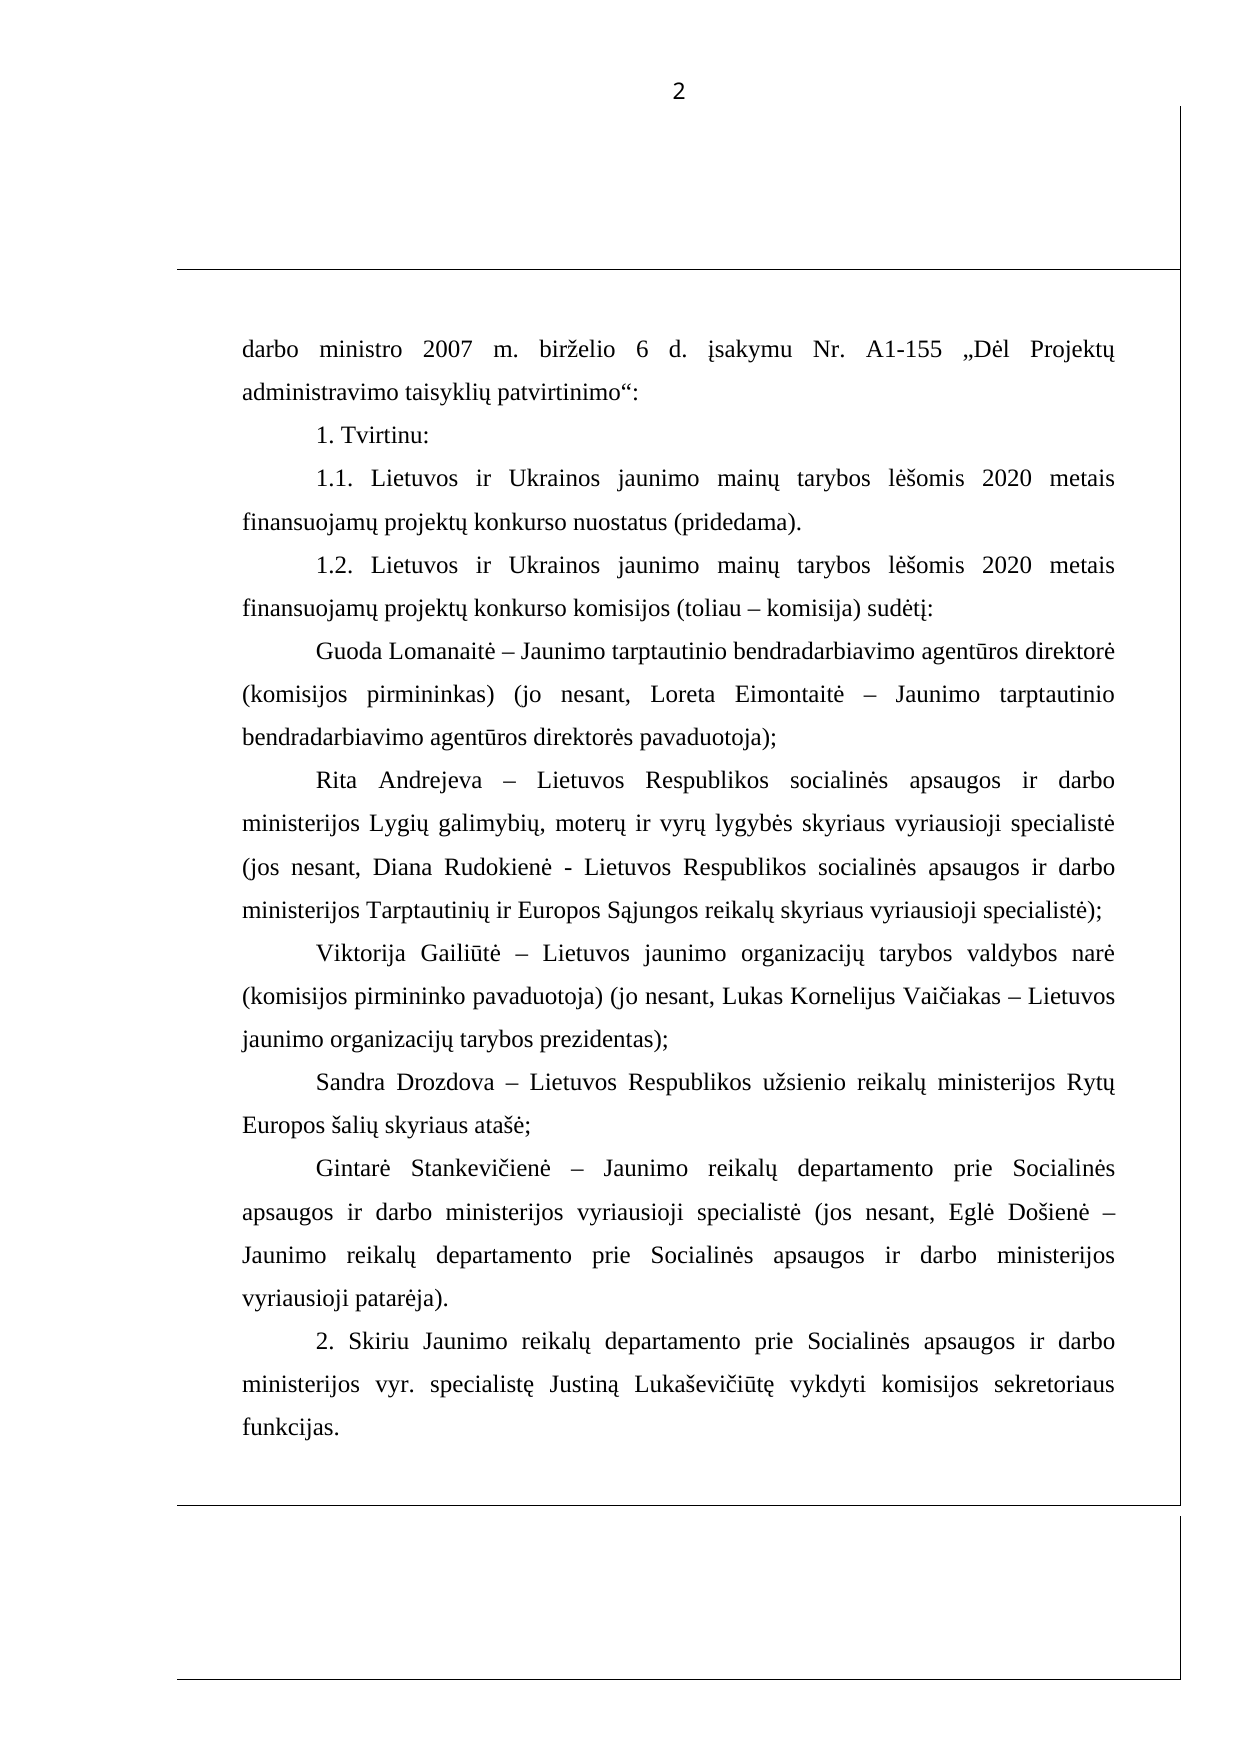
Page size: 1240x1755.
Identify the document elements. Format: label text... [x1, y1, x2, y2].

text Guoda Lomanaitė – Jaunimo tarptautinio bendradarbiavimo agentūros direktorė (komisijos pirmininkas) (jo nesant, Loreta Eimontaitė – Jaunimo tarptautinio bendradarbiavimo agentūros direktorės pavaduotoja); [177, 571, 1181, 701]
text Viktorija Gailiūtė – Lietuvos jaunimo organizacijų tarybos valdybos narė (komisijos pirmininko pavaduotoja) (jo nesant, Lukas Kornelijus Vaičiakas – Lietuvos jaunimo organizacijų tarybos prezidentas); [177, 873, 1181, 1003]
text 1.1. Lietuvos ir Ukrainos jaunimo mainų tarybos lėšomis 2020 metais finansuojamų projektų konkurso nuostatus (pridedama). [177, 399, 1181, 485]
text 2. Skiriu Jaunimo reikalų departamento prie Socialinės apsaugos ir darbo ministerijos vyr. specialistę Justiną Lukaševičiūtę vykdyti komisijos sekretoriaus funkcijas. [177, 1261, 1181, 1505]
text Vadovaudamasis Lietuvos Respublikos socialinės apsaugos ir darbo ministro 2020 m. gegužės 12 d. įsakymu Nr. A1-399 „Dėl pavedimo Jaunimo reikalų departamentui prie Socialinės apsaugos ir darbo ministerijos“, pagal kurį Jaunimo reikalų departamentas prie Socialinės apsaugos ir darbo ministerijos įgyvendina 1.1.5 priemonę „perduoti Lietuvos patirtį ES Rytų partnerystės ir kitoms besivystančioms valstybėms jaunimo reikalų srityje (10 darnaus vystymosi tikslas) (Lietuvos ir Ukrainos jaunimo mainų fondo veikla)“ (priemonė nurodyta Vystomojo bendradarbiavimo tarpinstitucinio veiklos plano, patvirtinto Lietuvos Respublikos Vyriausybės 2016 m. rugsėjo 21 d. nutarimu Nr. 937 „Dėl Vystomojo bendradarbiavimo tarpinstitucinio veiklos plano patvirtinimo” bei Lietuvos Respublikos Vyriausybės ir Ukrainos Vyriausybės susitarimu dėl Lietuvos ir Ukrainos jaunimo mainų tarybos, patvirtintu Lietuvos Respublikos Vyriausybės 2015 m. lapkričio 11 d. nutarimu Nr. 1175 „Dėl Lietuvos Respublikos Vyriausybės ir Ukrainos Vyriausybės susitarimo dėl Lietuvos ir Ukrainos jaunimo mainų tarybos patvirtinimo“, Lietuvos ir Ukrainos jaunimo mainų tarybos komiteto 2020 m. liepos 10 d. nutarimu Nr. 8 „Dėl Lietuvos ir Ukrainos jaunimo mainų tarybos lėšomis 2020 metais finansuojamų projektų konkurso skelbimo“ ir atsižvelgdamas į Projektų administravimo taisykles, patvirtintas Lietuvos Respublikos socialinės apsaugos ir darbo ministro 2007 m. birželio 6 d. įsakymu Nr. A1-155 „Dėl Projektų administravimo taisyklių patvirtinimo“: [177, 269, 1181, 356]
text 1.2. Lietuvos ir Ukrainos jaunimo mainų tarybos lėšomis 2020 metais finansuojamų projektų konkurso komisijos (toliau – komisija) sudėtį: [177, 485, 1181, 571]
text Rita Andrejeva – Lietuvos Respublikos socialinės apsaugos ir darbo ministerijos Lygių galimybių, moterų ir vyrų lygybės skyriaus vyriausioji specialistė (jos nesant, Diana Rudokienė - Lietuvos Respublikos socialinės apsaugos ir darbo ministerijos Tarptautinių ir Europos Sąjungos reikalų skyriaus vyriausioji specialistė); [177, 701, 1181, 873]
text 1. Tvirtinu: [177, 356, 1181, 399]
text Sandra Drozdova – Lietuvos Respublikos užsienio reikalų ministerijos Rytų Europos šalių skyriaus atašė; [177, 1003, 1181, 1089]
text Gintarė Stankevičienė – Jaunimo reikalų departamento prie Socialinės apsaugos ir darbo ministerijos vyriausioji specialistė (jos nesant, Eglė Došienė – Jaunimo reikalų departamento prie Socialinės apsaugos ir darbo ministerijos vyriausioji patarėja). [177, 1089, 1181, 1261]
